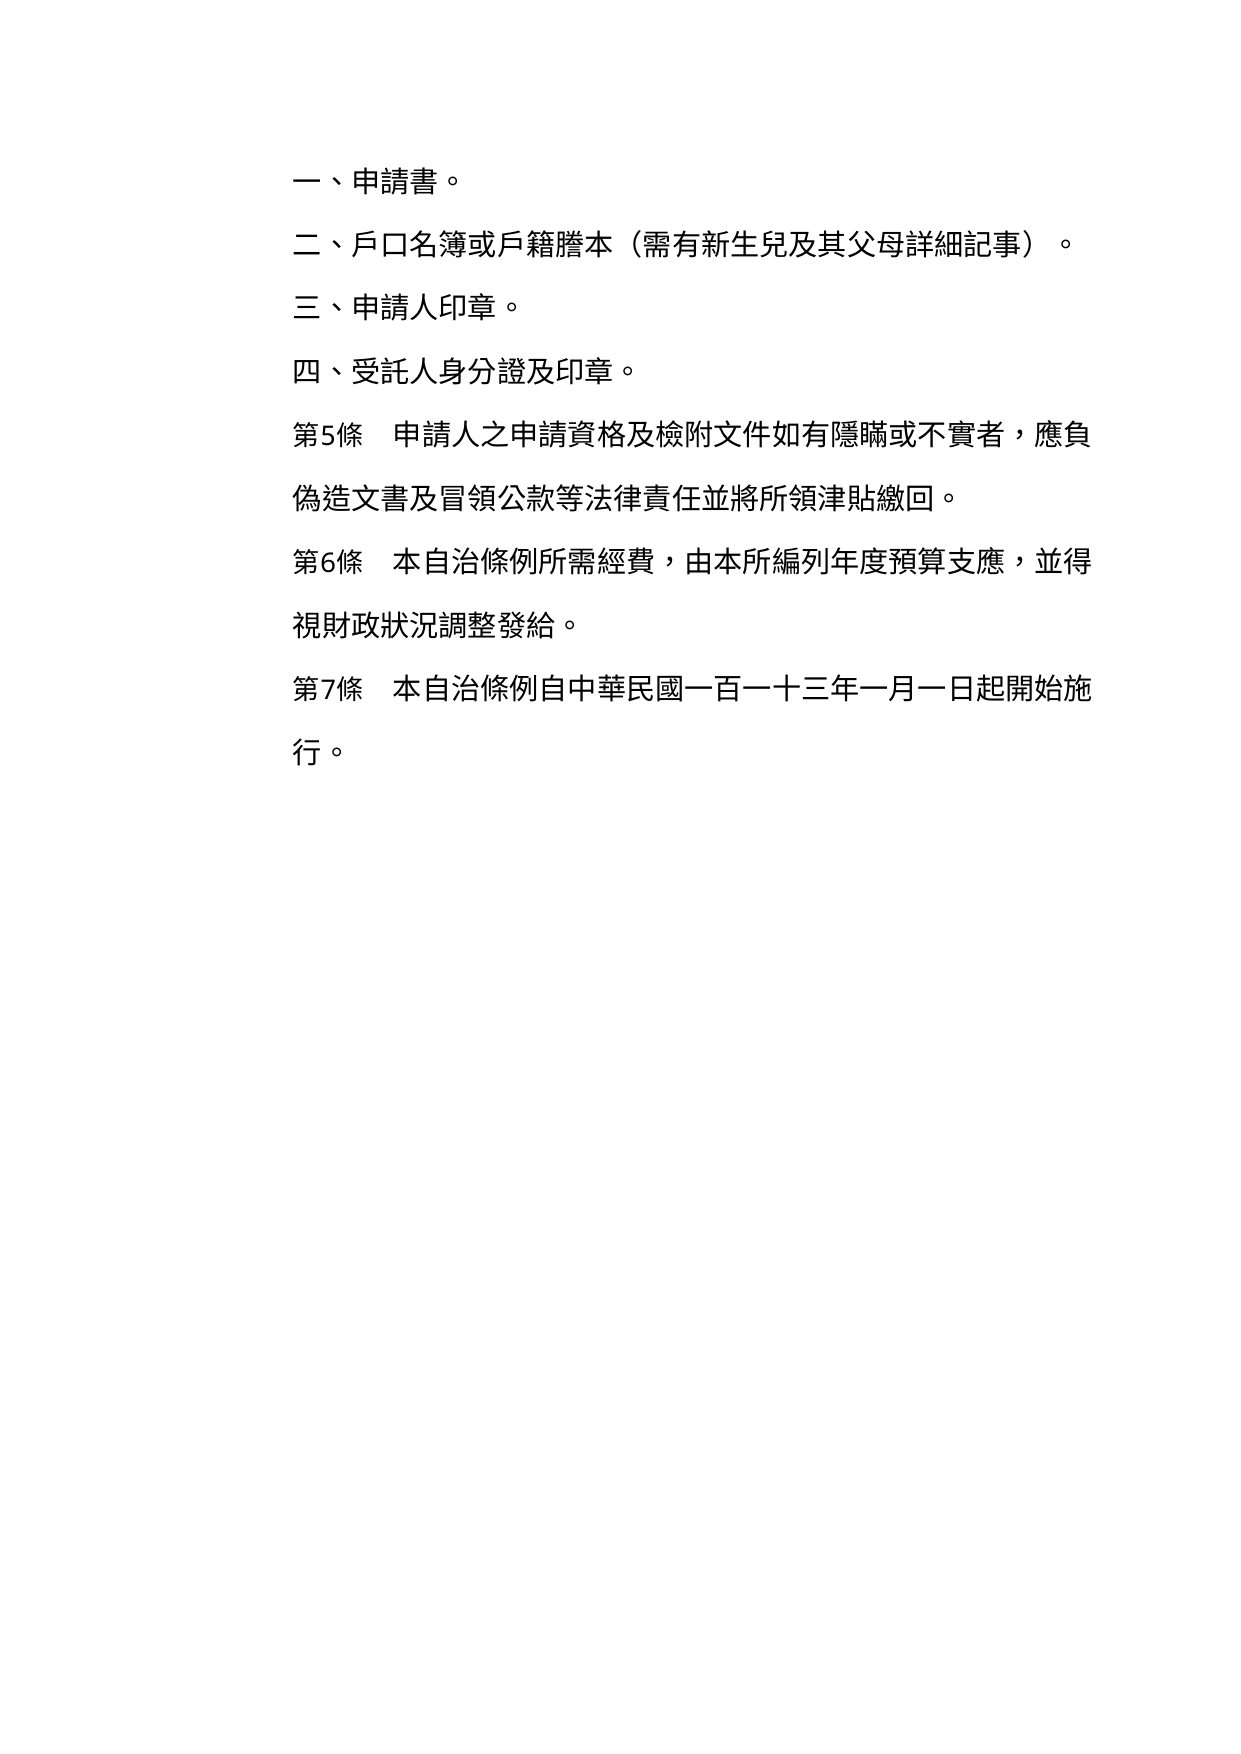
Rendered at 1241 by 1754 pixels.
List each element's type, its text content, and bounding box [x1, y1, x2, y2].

text 三、申請人印章。 [293, 285, 1093, 327]
list 本自治條例所需經費，由本所編列年度預算支應，並得視財政狀況調整發給。 [293, 539, 1093, 644]
list 本自治條例自中華民國一百一十三年一月一日起開始施行。 [293, 666, 1093, 771]
list 申請人之申請資格及檢附文件如有隱瞞或不實者，應負偽造文書及冒領公款等法律責任並將所領津貼繳回。 [293, 412, 1093, 518]
text 一、申請書。 [293, 158, 1093, 201]
text 二、戶口名簿或戶籍謄本（需有新生兒及其父母詳細記事）。 [293, 222, 1093, 264]
text 四、受託人身分證及印章。 [293, 348, 1093, 391]
